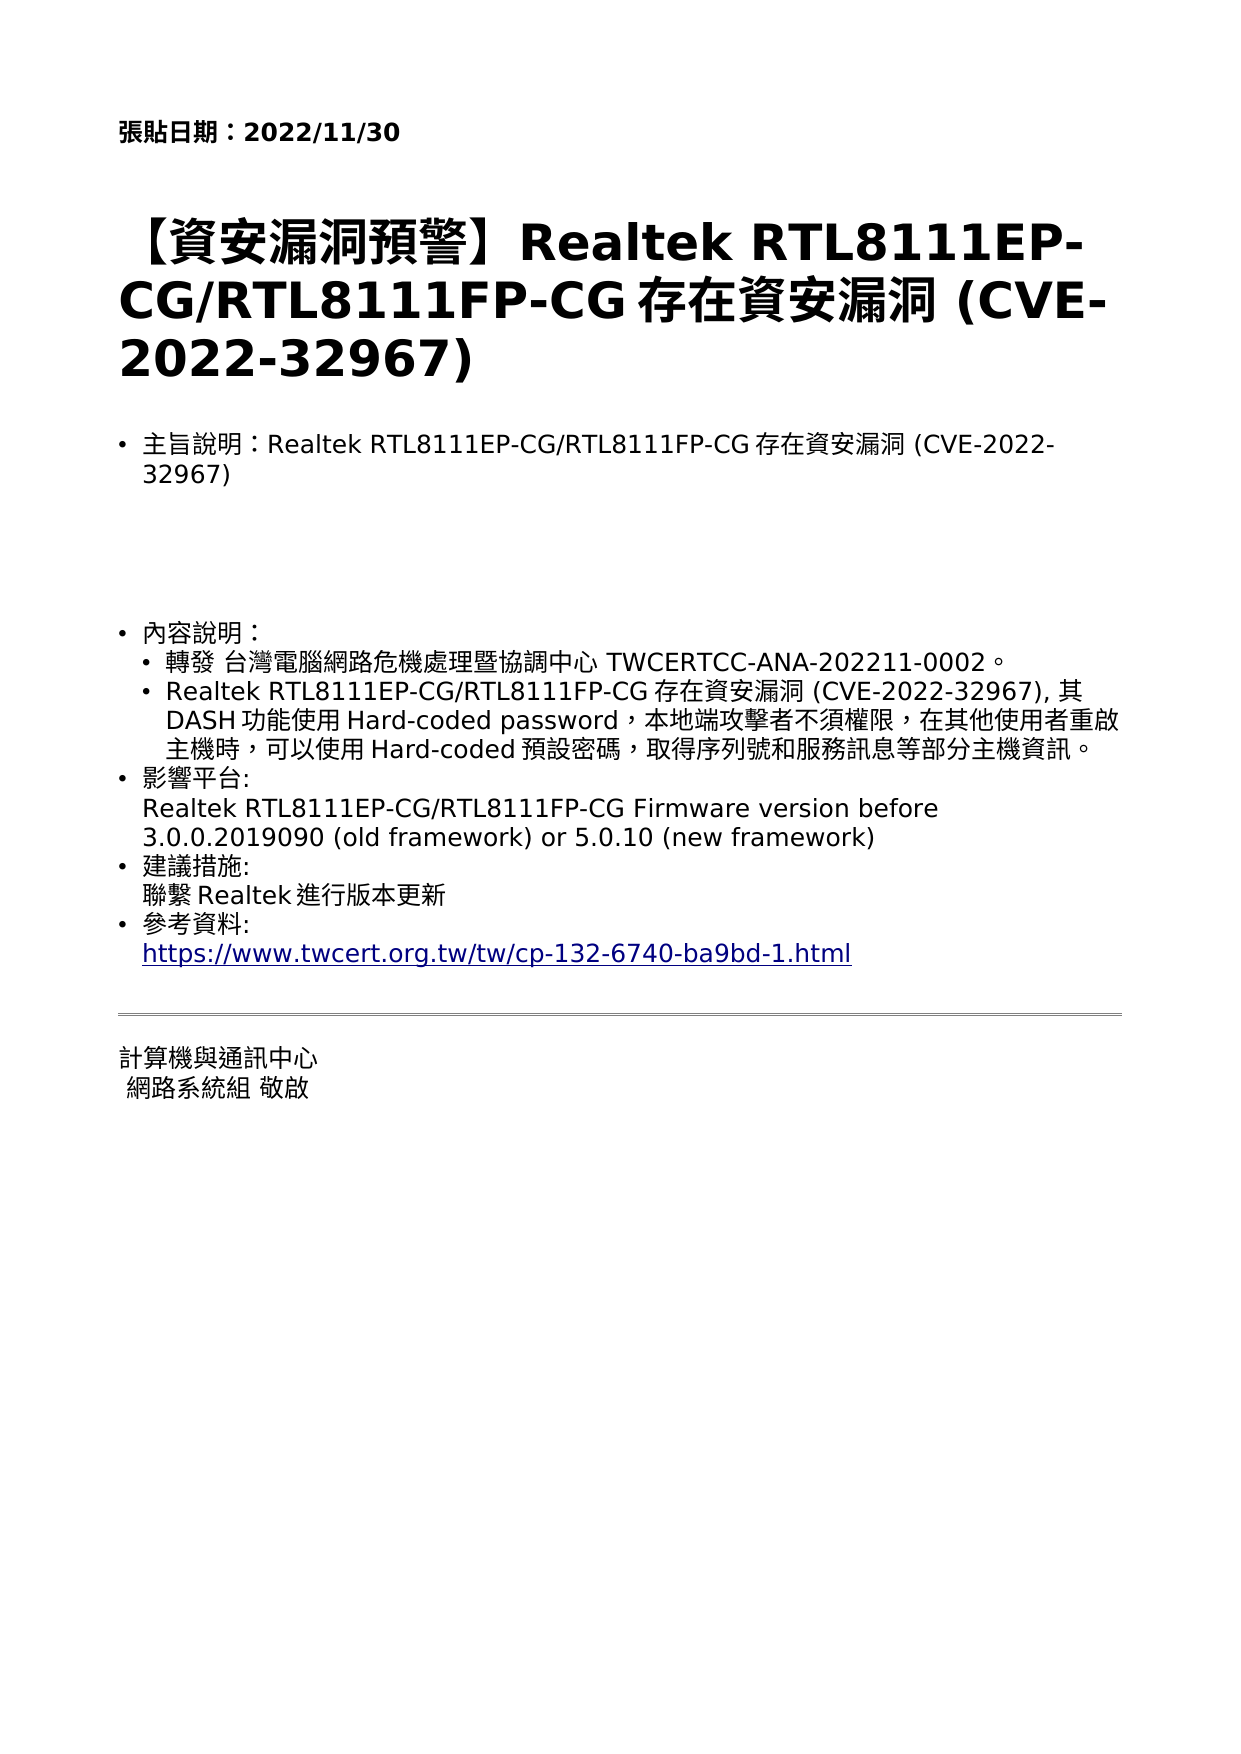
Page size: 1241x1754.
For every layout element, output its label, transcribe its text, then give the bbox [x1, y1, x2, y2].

text 張貼日期：2022/11/30 [118, 118, 1122, 176]
subtitle 【資安漏洞預警】Realtek RTL8111EP-CG/RTL8111FP-CG存在資安漏洞 (CVE-2022-32967) [118, 214, 1122, 389]
list 影響平台: Realtek RTL8111EP-CG/RTL8111FP-CG Firmware version before 3.0.0.2019090 (old framework) or 5.0.10 (new framework) [118, 764, 1122, 852]
list 建議措施: 聯繫Realtek進行版本更新 [118, 852, 1122, 910]
list 轉發 台灣電腦網路危機處理暨協調中心 TWCERTCC-ANA-202211-0002。 [142, 648, 1122, 677]
list 內容說明： [118, 619, 1122, 648]
text 計算機與通訊中心 網路系統組 敬啟 [118, 1044, 1122, 1103]
list Realtek RTL8111EP-CG/RTL8111FP-CG存在資安漏洞 (CVE-2022-32967), 其DASH功能使用Hard-coded password，本地端攻擊者不須權限，在其他使用者重啟主機時，可以使用Hard-coded預設密碼，取得序列號和服務訊息等部分主機資訊。 [142, 677, 1122, 764]
list 主旨說明：Realtek RTL8111EP-CG/RTL8111FP-CG存在資安漏洞 (CVE-2022-32967) [118, 431, 1122, 489]
list 參考資料: https://www.twcert.org.tw/tw/cp-132-6740-ba9bd-1.html [118, 910, 1122, 969]
